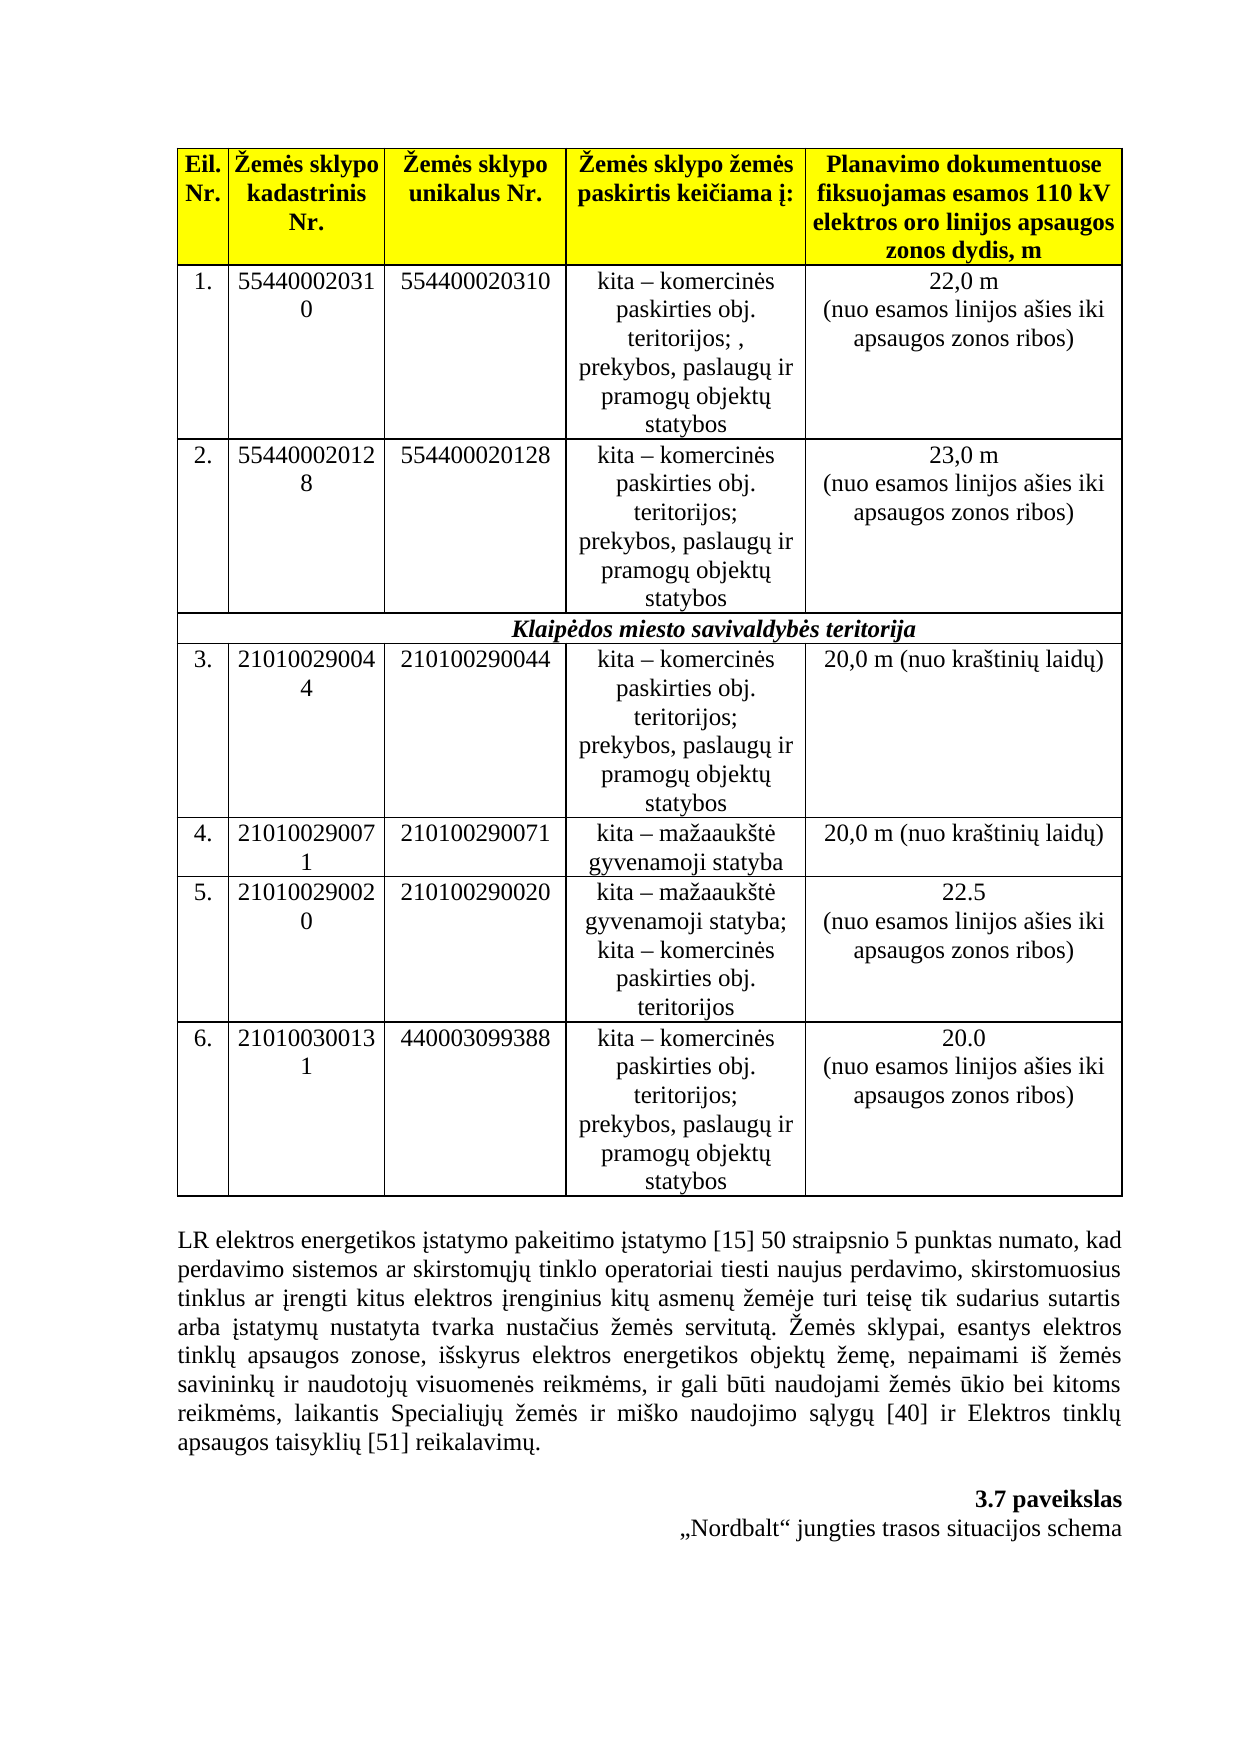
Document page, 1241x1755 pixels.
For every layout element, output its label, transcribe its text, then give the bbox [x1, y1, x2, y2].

table_cell kita – mažaaukštė gyvenamoji statyba; kita – komercinės paskirties obj. teritorijos [567, 877, 805, 1021]
table_cell 20.0 (nuo esamos linijos ašies iki apsaugos zonos ribos) [806, 1023, 1121, 1195]
table_cell [1041, 614, 1080, 643]
table_cell 210100300131 [229, 1023, 384, 1195]
table_cell 210100290044 [229, 644, 384, 817]
table_cell 2. [178, 440, 228, 612]
table_cell kita – mažaaukštė gyvenamoji statyba [567, 818, 805, 876]
table_cell 554400020310 [229, 266, 384, 438]
table_cell [178, 614, 228, 643]
table_cell [1080, 614, 1121, 643]
table_header Planavimo dokumentuose fiksuojamas esamos 110 kV elektros oro linijos apsaugos zonos dydis, m [806, 149, 1121, 264]
table_cell 20,0 m (nuo kraštinių laidų) [806, 818, 1121, 876]
table_header Eil. Nr. [178, 149, 228, 264]
table_cell kita – komercinės paskirties obj. teritorijos; prekybos, paslaugų ir pramogų objektų statybos [567, 1023, 805, 1195]
table_cell [229, 614, 389, 643]
table_cell Klaipėdos miesto savivaldybės teritorija [389, 614, 1041, 643]
table_cell 554400020310 [385, 266, 565, 438]
table_cell 4. [178, 818, 228, 876]
table_cell 210100290071 [229, 818, 384, 876]
table_cell 1. [178, 266, 228, 438]
table_cell kita – komercinės paskirties obj. teritorijos; prekybos, paslaugų ir pramogų objektų statybos [567, 644, 805, 817]
table_cell kita – komercinės paskirties obj. teritorijos; prekybos, paslaugų ir pramogų objektų statybos [567, 440, 805, 612]
table_cell 6. [178, 1023, 228, 1195]
table_cell 5. [178, 877, 228, 1021]
table_cell kita – komercinės paskirties obj. teritorijos; , prekybos, paslaugų ir pramogų objektų statybos [567, 266, 805, 438]
table_cell 20,0 m (nuo kraštinių laidų) [806, 644, 1121, 817]
table_cell 22,0 m (nuo esamos linijos ašies iki apsaugos zonos ribos) [806, 266, 1121, 438]
table_cell 440003099388 [385, 1023, 565, 1195]
table_header Žemės sklypo unikalus Nr. [385, 149, 565, 264]
text LR elektros energetikos įstatymo pakeitimo įstatymo [15] 50 straipsnio 5 punktas numato, kad perdavimo sistemos ar skirstomųjų tinklo operatoriai tiesti naujus perdavimo, skirstomuosius tinklus ar įrengti kitus elektros įrenginius kitų asmenų žemėje turi teisę tik sudarius sutartis arba įstatymų nustatyta tvarka nustačius žemės servitutą. Žemės sklypai, esantys elektros tinklų apsaugos zonose, išskyrus elektros energetikos objektų žemę, nepaimami iš žemės savininkų ir naudotojų visuomenės reikmėms, ir gali būti naudojami žemės ūkio bei kitoms reikmėms, laikantis Specialiųjų žemės ir miško naudojimo sąlygų [40] ir Elektros tinklų apsaugos taisyklių [51] reikalavimų. [177, 1225, 1122, 1455]
table_cell 210100290044 [385, 644, 565, 817]
table_header Žemės sklypo žemės paskirtis keičiama į: [567, 149, 805, 264]
table_cell 23,0 m (nuo esamos linijos ašies iki apsaugos zonos ribos) [806, 440, 1121, 612]
text „Nordbalt“ jungties trasos situacijos schema [177, 1513, 1122, 1542]
table_cell 210100290020 [229, 877, 384, 1021]
table_cell 554400020128 [385, 440, 565, 612]
table_cell 3. [178, 644, 228, 817]
table_cell 210100290071 [385, 818, 565, 876]
text 3.7 paveikslas [177, 1484, 1122, 1513]
table_cell 22.5 (nuo esamos linijos ašies iki apsaugos zonos ribos) [806, 877, 1121, 1021]
table_cell 554400020128 [229, 440, 384, 612]
table_header Žemės sklypo kadastrinis Nr. [229, 149, 384, 264]
table_cell 210100290020 [385, 877, 565, 1021]
